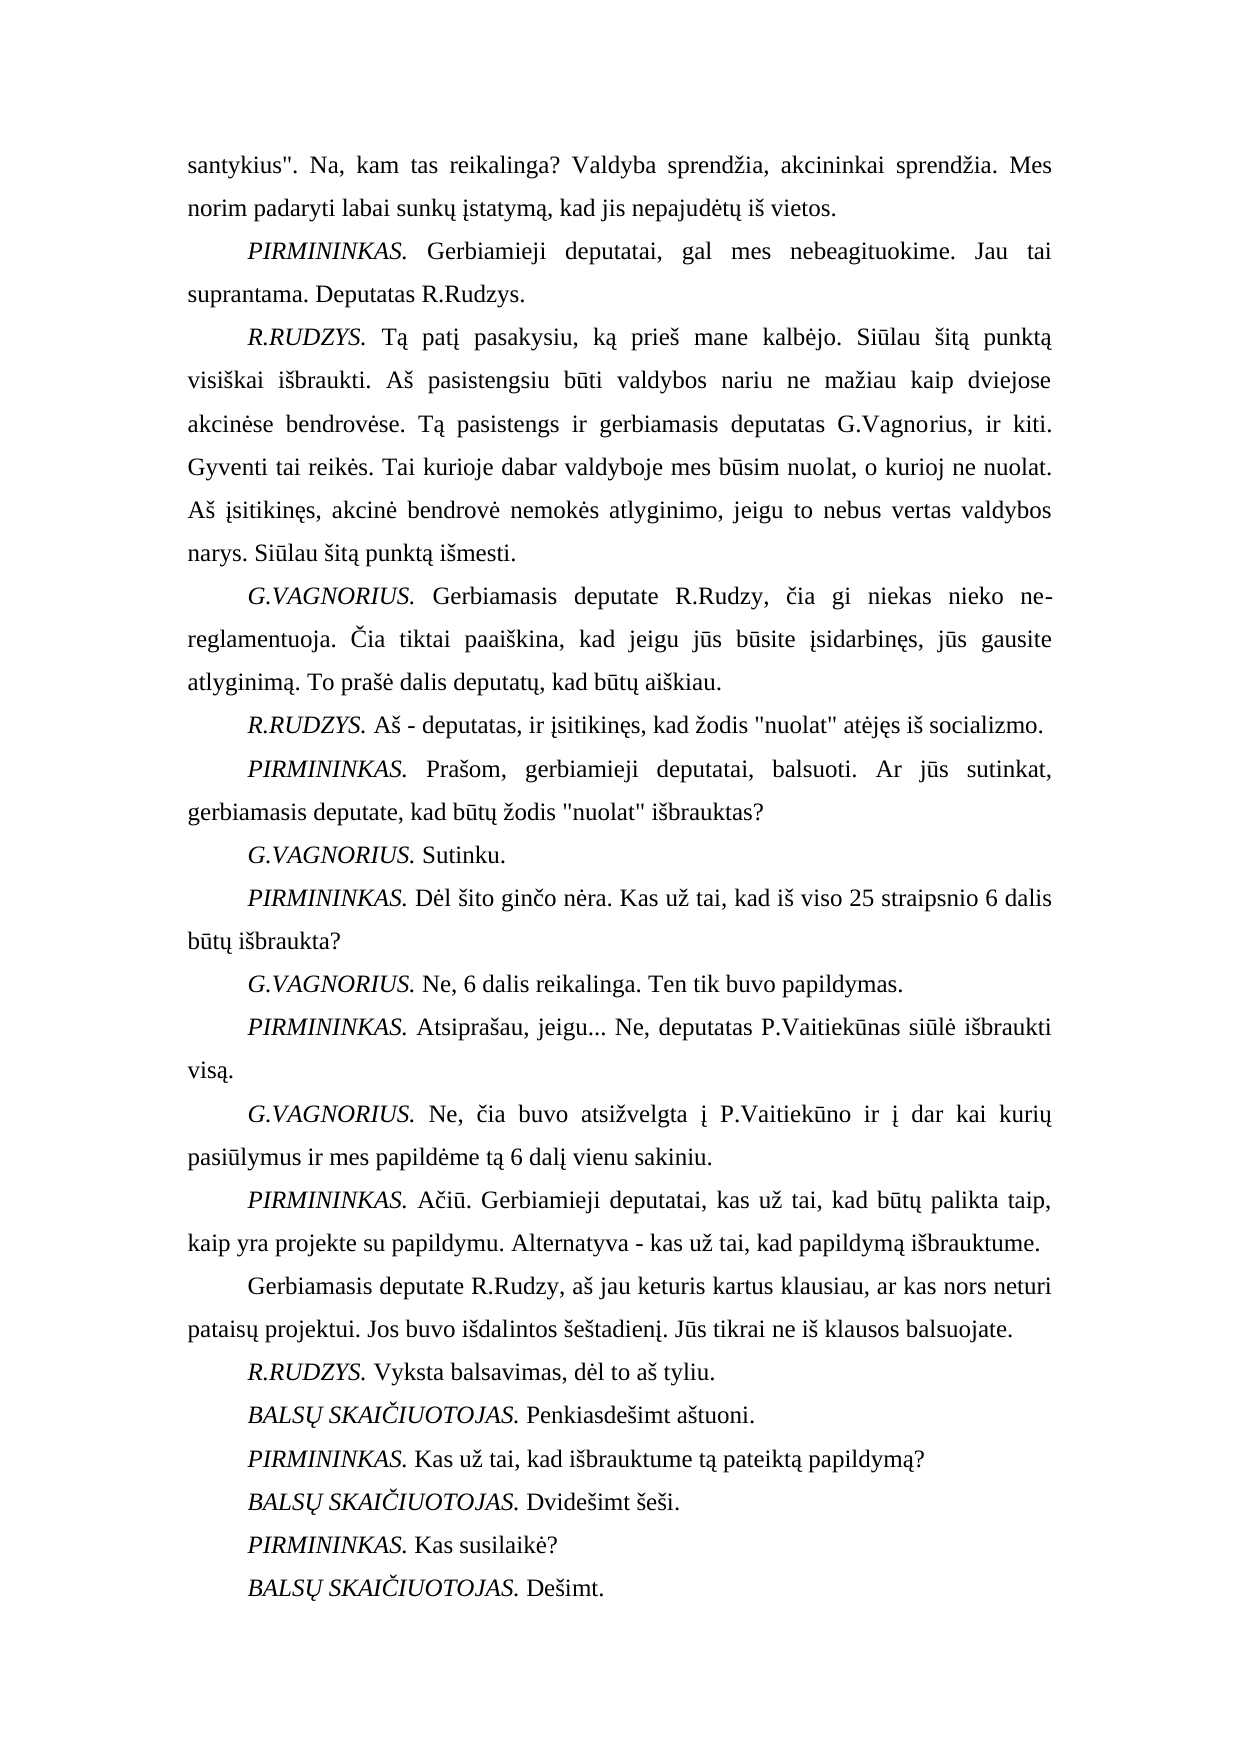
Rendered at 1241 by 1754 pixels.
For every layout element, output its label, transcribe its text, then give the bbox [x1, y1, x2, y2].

text R.RUDZYS. Vyksta balsavimas, dėl to aš tyliu. [187, 1357, 1053, 1386]
text BALSŲ SKAIČIUOTOJAS. Dešimt. [187, 1573, 1053, 1602]
text PIRMININKAS. Ačiū. Gerbiamieji deputatai, kas už tai, kad būtų palikta taip, kaip yra projekte su papildymu. Alternatyva - kas už tai, kad papildymą išbrauktume. [187, 1185, 1053, 1257]
text BALSŲ SKAIČIUOTOJAS. Penkiasdešimt aštuoni. [187, 1401, 1053, 1429]
text PIRMININKAS. Kas už tai, kad išbrauktume tą pateiktą papildymą? [187, 1444, 1053, 1472]
text santykius". Na, kam tas reikalinga? Valdyba sprendžia, akcininkai sprendžia. Mes norim padaryti labai sunkų įstatymą, kad jis nepaju­dėtų iš vietos. [187, 150, 1053, 222]
text G.VAGNORIUS. Ne, čia buvo atsižvelgta į P.Vaitiekūno ir į dar kai kurių pasiūlymus ir mes papildėme tą 6 dalį vienu sakiniu. [187, 1099, 1053, 1171]
text G.VAGNORIUS. Gerbiamasis deputate R.Rudzy, čia gi niekas nieko ne­reglamentuoja. Čia tiktai paaiškina, kad jeigu jūs būsite įsidarbinęs, jūs gausite atlyginimą. To prašė dalis deputatų, kad būtų aiškiau. [187, 581, 1053, 696]
text R.RUDZYS. Aš - deputatas, ir įsitikinęs, kad žodis "nuolat" atėjęs iš socializmo. [187, 711, 1053, 739]
text Gerbiamasis deputate R.Rudzy, aš jau keturis kartus klausiau, ar kas nors neturi pataisų projektui. Jos buvo išdalintos šeštadienį. Jūs tikrai ne iš klausos balsuojate. [187, 1271, 1053, 1343]
text PIRMININKAS. Gerbiamieji deputatai, gal mes nebeagituokime. Jau tai suprantama. Deputatas R.Rudzys. [187, 236, 1053, 308]
text PIRMININKAS. Kas susilaikė? [187, 1530, 1053, 1559]
text BALSŲ SKAIČIUOTOJAS. Dvidešimt šeši. [187, 1487, 1053, 1516]
text PIRMININKAS. Atsiprašau, jeigu... Ne, deputatas P.Vaitiekūnas siūlė išbraukti visą. ­ [187, 1012, 1053, 1084]
text R.RUDZYS. Tą patį pasakysiu, ką prieš mane kalbėjo. Siūlau šitą punktą visiškai išbraukti. Aš pasistengsiu būti valdybos nariu ne mažiau kaip dviejose akcinėse bendrovėse. Tą pasistengs ir gerbiamasis deputatas G.Vagno­rius, ir kiti. Gyventi tai reikės. Tai kurioje dabar valdyboje mes būsim nuo­lat, o kurioj ne nuolat. Aš įsitikinęs, akcinė bendrovė nemokės atlyginimo, jeigu to nebus vertas valdybos narys. Siūlau šitą punktą išmesti. [187, 322, 1053, 567]
text G.VAGNORIUS. Sutinku. [187, 840, 1053, 869]
text PIRMININKAS. Dėl šito ginčo nėra. Kas už tai, kad iš viso 25 straipsnio 6 dalis būtų išbraukta? [187, 883, 1053, 955]
text PIRMININKAS. Prašom, gerbiamieji deputatai, balsuoti. Ar jūs sutinkat, gerbiamasis deputate, kad būtų žodis "nuolat" išbrauktas? [187, 754, 1053, 826]
text G.VAGNORIUS. Ne, 6 dalis reikalinga. Ten tik buvo papildymas. [187, 969, 1053, 998]
